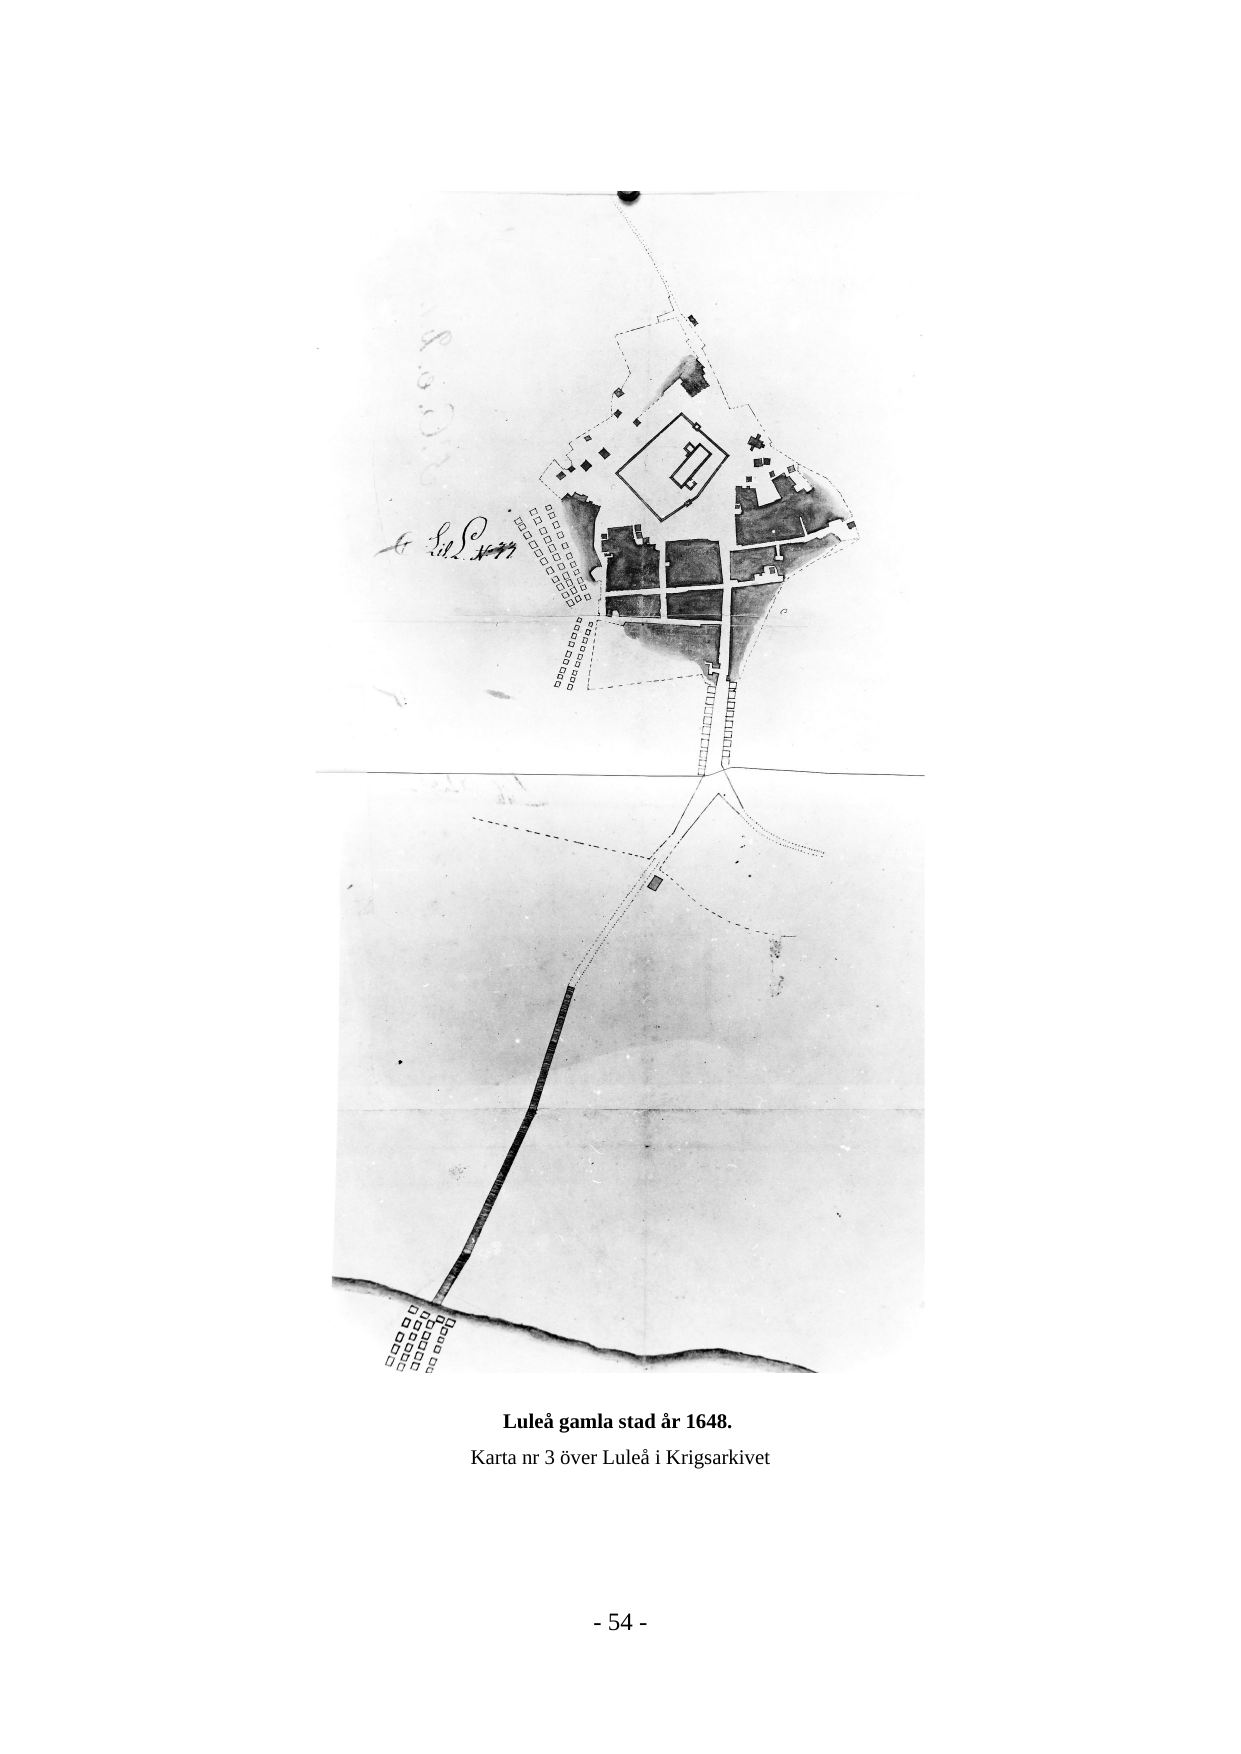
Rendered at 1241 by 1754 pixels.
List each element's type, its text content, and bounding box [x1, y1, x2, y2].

text Luleå gamla stad år 1648. [148, 1409, 1093, 1433]
text Karta nr 3 över Luleå i Krigsarkivet [148, 1445, 1093, 1469]
picture [315, 191, 925, 1373]
